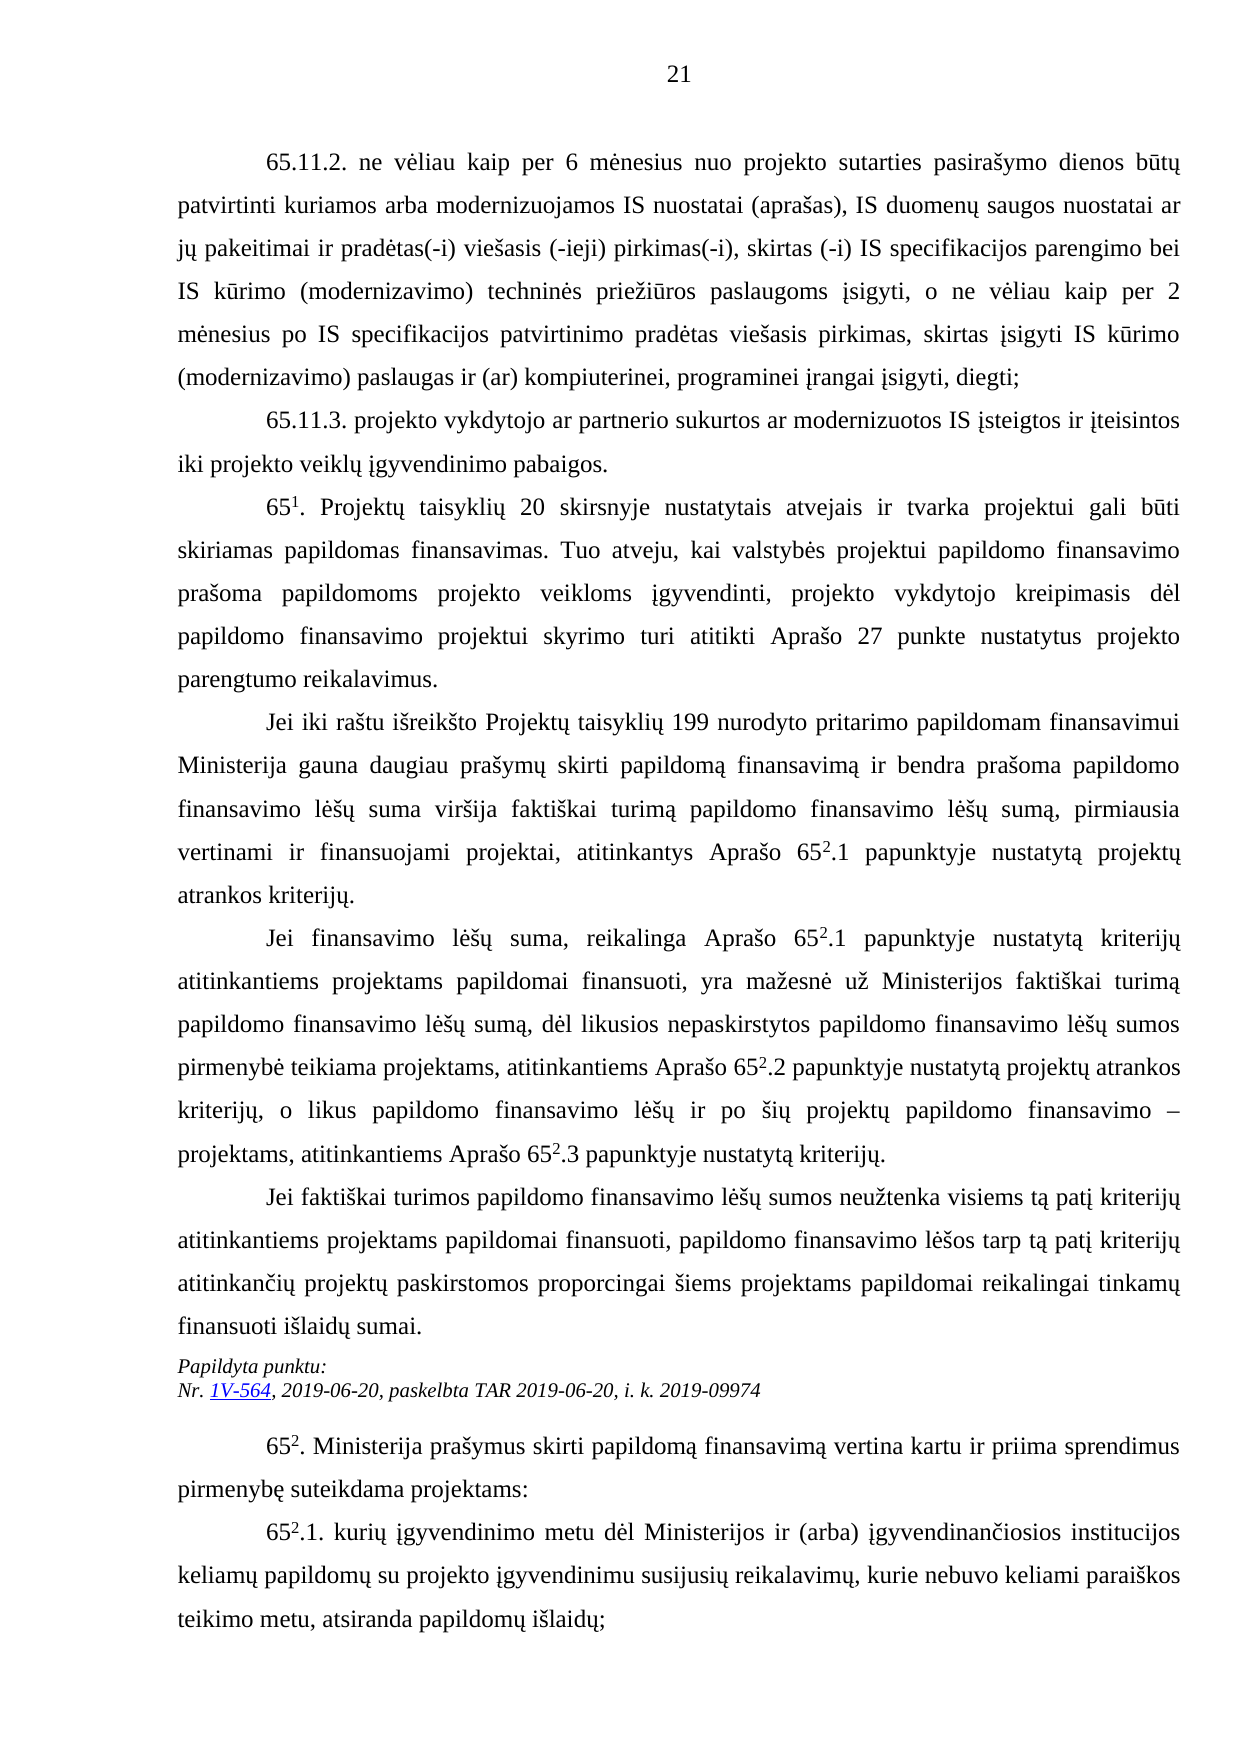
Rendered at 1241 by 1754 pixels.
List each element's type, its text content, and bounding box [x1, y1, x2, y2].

text 65.11.2. ne vėliau kaip per 6 mėnesius nuo projekto sutarties pasirašymo dienos būtų patvirtinti kuriamos arba modernizuojamos IS nuostatai (aprašas), IS duomenų saugos nuostatai ar jų pakeitimai ir pradėtas(-i) viešasis (-ieji) pirkimas(-i), skirtas (-i) IS specifikacijos parengimo bei IS kūrimo (modernizavimo) techninės priežiūros paslaugoms įsigyti, o ne vėliau kaip per 2 mėnesius po IS specifikacijos patvirtinimo pradėtas viešasis pirkimas, skirtas įsigyti IS kūrimo (modernizavimo) paslaugas ir (ar) kompiuterinei, programinei įrangai įsigyti, diegti; [177, 147, 1181, 391]
text 65.11.3. projekto vykdytojo ar partnerio sukurtos ar modernizuotos IS įsteigtos ir įteisintos iki projekto veiklų įgyvendinimo pabaigos. [177, 406, 1181, 477]
text Jei finansavimo lėšų suma, reikalinga Aprašo 652.1 papunktyje nustatytą kriterijų atitinkantiems projektams papildomai finansuoti, yra mažesnė už Ministerijos faktiškai turimą papildomo finansavimo lėšų sumą, dėl likusios nepaskirstytos papildomo finansavimo lėšų sumos pirmenybė teikiama projektams, atitinkantiems Aprašo 652.2 papunktyje nustatytą projektų atrankos kriterijų, o likus papildomo finansavimo lėšų ir po šių projektų papildomo finansavimo – projektams, atitinkantiems Aprašo 652.3 papunktyje nustatytą kriterijų. [177, 923, 1181, 1167]
text 652.1. kurių įgyvendinimo metu dėl Ministerijos ir (arba) įgyvendinančiosios institucijos keliamų papildomų su projekto įgyvendinimu susijusių reikalavimų, kurie nebuvo keliami paraiškos teikimo metu, atsiranda papildomų išlaidų; [177, 1517, 1181, 1632]
text Jei faktiškai turimos papildomo finansavimo lėšų sumos neužtenka visiems tą patį kriterijų atitinkantiems projektams papildomai finansuoti, papildomo finansavimo lėšos tarp tą patį kriterijų atitinkančių projektų paskirstomos proporcingai šiems projektams papildomai reikalingai tinkamų finansuoti išlaidų sumai. [177, 1182, 1181, 1340]
text 651. Projektų taisyklių 20 skirsnyje nustatytais atvejais ir tvarka projektui gali būti skiriamas papildomas finansavimas. Tuo atveju, kai valstybės projektui papildomo finansavimo prašoma papildomoms projekto veikloms įgyvendinti, projekto vykdytojo kreipimasis dėl papildomo finansavimo projektui skyrimo turi atitikti Aprašo 27 punkte nustatytus projekto parengtumo reikalavimus. [177, 492, 1181, 693]
text Jei iki raštu išreikšto Projektų taisyklių 199 nurodyto pritarimo papildomam finansavimui Ministerija gauna daugiau prašymų skirti papildomą finansavimą ir bendra prašoma papildomo finansavimo lėšų suma viršija faktiškai turimą papildomo finansavimo lėšų sumą, pirmiausia vertinami ir finansuojami projektai, atitinkantys Aprašo 652.1 papunktyje nustatytą projektų atrankos kriterijų. [177, 707, 1181, 909]
text Papildyta punktu: [177, 1354, 1181, 1378]
text Nr. 1V-564, 2019-06-20, paskelbta TAR 2019-06-20, i. k. 2019-09974 [177, 1378, 1181, 1402]
text 652. Ministerija prašymus skirti papildomą finansavimą vertina kartu ir priima sprendimus pirmenybę suteikdama projektams: [177, 1431, 1181, 1503]
